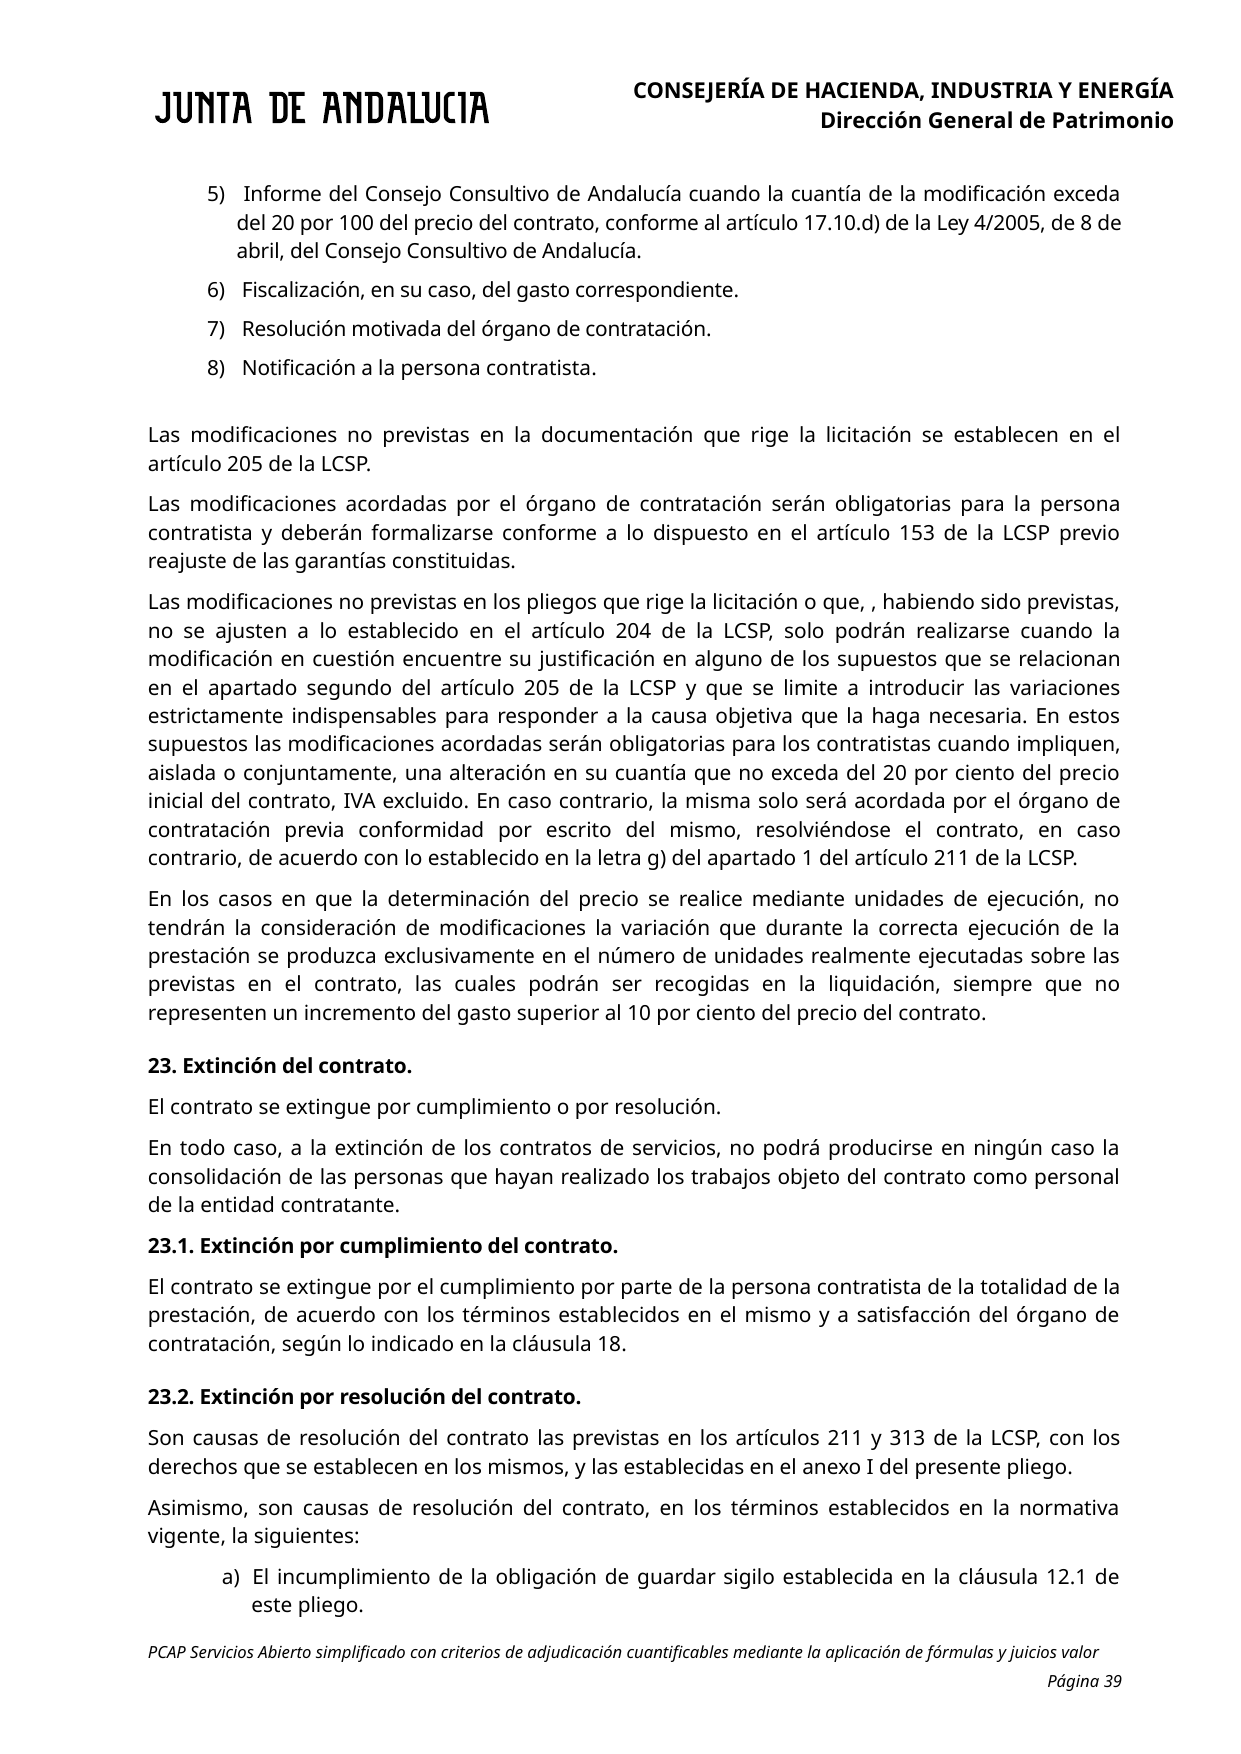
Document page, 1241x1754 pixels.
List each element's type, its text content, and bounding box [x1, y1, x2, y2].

text Las modificaciones acordadas por el órgano de contratación serán obligatorias para la persona contratista y deberán formalizarse conforme a lo dispuesto en el artículo 153 de la LCSP previo reajuste de las garantías constituidas. [148, 489, 1122, 575]
text Asimismo, son causas de resolución del contrato, en los términos establecidos en la normativa vigente, la siguientes: [148, 1493, 1122, 1549]
list Notificación a la persona contratista. [207, 353, 1122, 381]
text En todo caso, a la extinción de los contratos de servicios, no podrá producirse en ningún caso la consolidación de las personas que hayan realizado los trabajos objeto del contrato como personal de la entidad contratante. [148, 1133, 1122, 1219]
text 23.2. Extinción por resolución del contrato. [148, 1382, 1122, 1411]
text El contrato se extingue por cumplimiento o por resolución. [148, 1092, 1122, 1121]
text En los casos en que la determinación del precio se realice mediante unidades de ejecución, no tendrán la consideración de modificaciones la variación que durante la correcta ejecución de la prestación se produzca exclusivamente en el número de unidades realmente ejecutadas sobre las previstas en el contrato, las cuales podrán ser recogidas en la liquidación, siempre que no representen un incremento del gasto superior al 10 por ciento del precio del contrato. [148, 884, 1122, 1026]
text Son causas de resolución del contrato las previstas en los artículos 211 y 313 de la LCSP, con los derechos que se establecen en los mismos, y las establecidas en el anexo I del presente pliego. [148, 1423, 1122, 1480]
text El contrato se extingue por el cumplimiento por parte de la persona contratista de la totalidad de la prestación, de acuerdo con los términos establecidos en el mismo y a satisfacción del órgano de contratación, según lo indicado en la cláusula 18. [148, 1272, 1122, 1357]
list El incumplimiento de la obligación de guardar sigilo establecida en la cláusula 12.1 de este pliego. [222, 1562, 1122, 1619]
text Las modificaciones no previstas en la documentación que rige la licitación se establecen en el artículo 205 de la LCSP. [148, 420, 1122, 477]
list Resolución motivada del órgano de contratación. [207, 314, 1122, 342]
text 23.1. Extinción por cumplimiento del contrato. [148, 1231, 1122, 1259]
list Informe del Consejo Consultivo de Andalucía cuando la cuantía de la modificación exceda del 20 por 100 del precio del contrato, conforme al artículo 17.10.d) de la Ley 4/2005, de 8 de abril, del Consejo Consultivo de Andalucía. [207, 179, 1122, 265]
text 23. Extinción del contrato. [148, 1051, 1122, 1080]
list Fiscalización, en su caso, del gasto correspondiente. [207, 275, 1122, 304]
text Las modificaciones no previstas en los pliegos que rige la licitación o que, , habiendo sido previstas, no se ajusten a lo establecido en el artículo 204 de la LCSP, solo podrán realizarse cuando la modificación en cuestión encuentre su justificación en alguno de los supuestos que se relacionan en el apartado segundo del artículo 205 de la LCSP y que se limite a introducir las variaciones estrictamente indispensables para responder a la causa objetiva que la haga necesaria. En estos supuestos las modificaciones acordadas serán obligatorias para los contratistas cuando impliquen, aislada o conjuntamente, una alteración en su cuantía que no exceda del 20 por ciento del precio inicial del contrato, IVA excluido. En caso contrario, la misma solo será acordada por el órgano de contratación previa conformidad por escrito del mismo, resolviéndose el contrato, en caso contrario, de acuerdo con lo establecido en la letra g) del apartado 1 del artículo 211 de la LCSP. [148, 587, 1122, 872]
